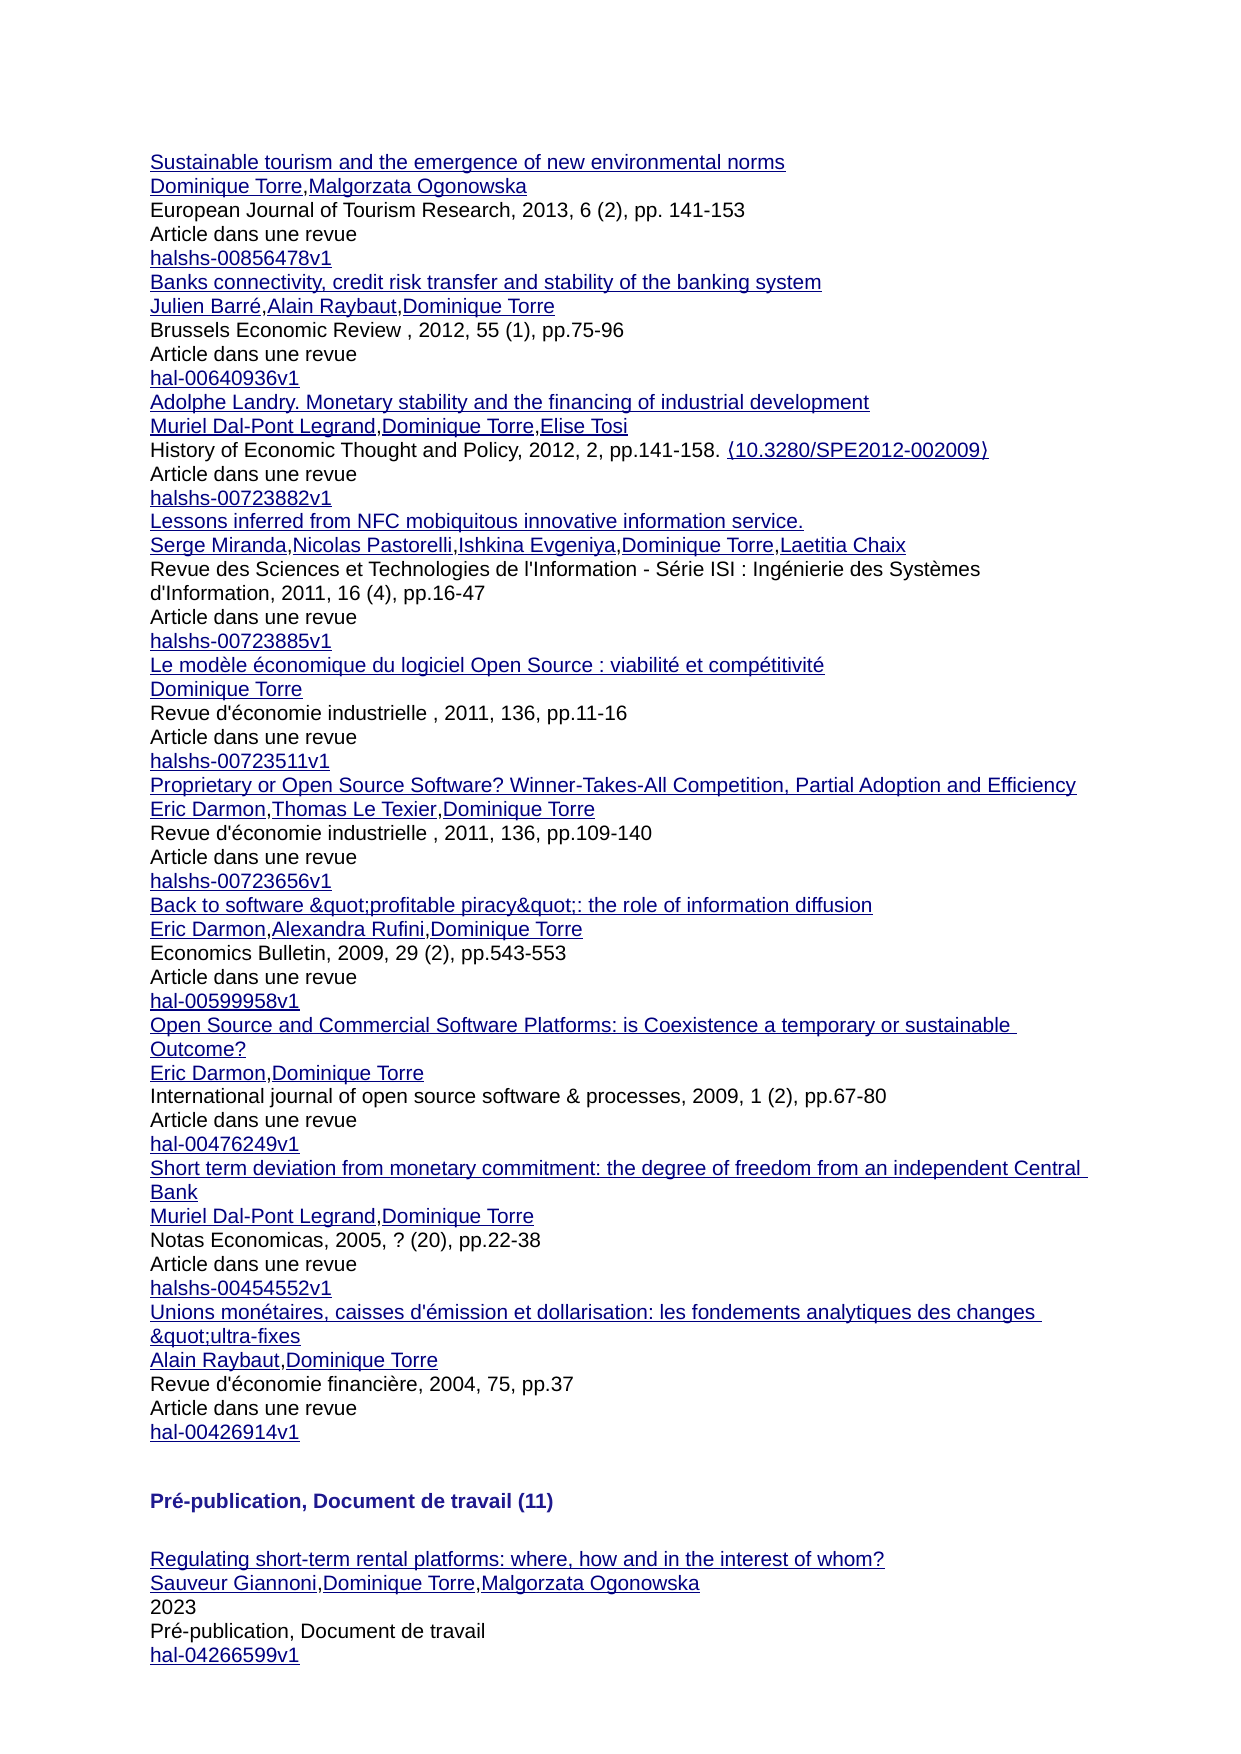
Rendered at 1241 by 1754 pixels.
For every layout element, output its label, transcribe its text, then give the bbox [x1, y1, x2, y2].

table_cell Open Source and Commercial Software Platforms: is Coexistence a temporary or sustainable Outcome? Eric Darmon,Dominique Torre International journal of open source software & processes, 2009, 1 (2), pp.67-80 Article dans une revue hal-00476249v1 [150, 1013, 1090, 1156]
table_cell Sustainable tourism and the emergence of new environmental norms Dominique Torre,Malgorzata Ogonowska European Journal of Tourism Research, 2013, 6 (2), pp. 141-153 Article dans une revue halshs-00856478v1 [150, 150, 1090, 270]
table_cell Adolphe Landry. Monetary stability and the financing of industrial development Muriel Dal-Pont Legrand,Dominique Torre,Elise Tosi History of Economic Thought and Policy, 2012, 2, pp.141-158. ⟨10.3280/SPE2012-002009⟩ Article dans une revue halshs-00723882v1 [150, 390, 1090, 509]
subtitle Pré-publication, Document de travail (11) [150, 1488, 1090, 1512]
table_cell Short term deviation from monetary commitment: the degree of freedom from an independent Central Bank Muriel Dal-Pont Legrand,Dominique Torre Notas Economicas, 2005, ? (20), pp.22-38 Article dans une revue halshs-00454552v1 [150, 1156, 1090, 1300]
table_cell Proprietary or Open Source Software? Winner-Takes-All Competition, Partial Adoption and Efficiency Eric Darmon,Thomas Le Texier,Dominique Torre Revue d'économie industrielle , 2011, 136, pp.109-140 Article dans une revue halshs-00723656v1 [150, 773, 1090, 893]
table_cell Lessons inferred from NFC mobiquitous innovative information service. Serge Miranda,Nicolas Pastorelli,Ishkina Evgeniya,Dominique Torre,Laetitia Chaix Revue des Sciences et Technologies de l'Information - Série ISI : Ingénierie des Systèmes d'Information, 2011, 16 (4), pp.16-47 Article dans une revue halshs-00723885v1 [150, 509, 1090, 653]
table_cell Unions monétaires, caisses d'émission et dollarisation: les fondements analytiques des changes &quot;ultra-fixes Alain Raybaut,Dominique Torre Revue d'économie financière, 2004, 75, pp.37 Article dans une revue hal-00426914v1 [150, 1300, 1090, 1444]
table_cell Back to software &quot;profitable piracy&quot;: the role of information diffusion Eric Darmon,Alexandra Rufini,Dominique Torre Economics Bulletin, 2009, 29 (2), pp.543-553 Article dans une revue hal-00599958v1 [150, 893, 1090, 1012]
table_header Regulating short-term rental platforms: where, how and in the interest of whom? Sauveur Giannoni,Dominique Torre,Malgorzata Ogonowska 2023 Pré-publication, Document de travail hal-04266599v1 [150, 1547, 1090, 1667]
table_cell Le modèle économique du logiciel Open Source : viabilité et compétitivité Dominique Torre Revue d'économie industrielle , 2011, 136, pp.11-16 Article dans une revue halshs-00723511v1 [150, 653, 1090, 773]
table_cell Banks connectivity, credit risk transfer and stability of the banking system Julien Barré,Alain Raybaut,Dominique Torre Brussels Economic Review , 2012, 55 (1), pp.75-96 Article dans une revue hal-00640936v1 [150, 270, 1090, 389]
